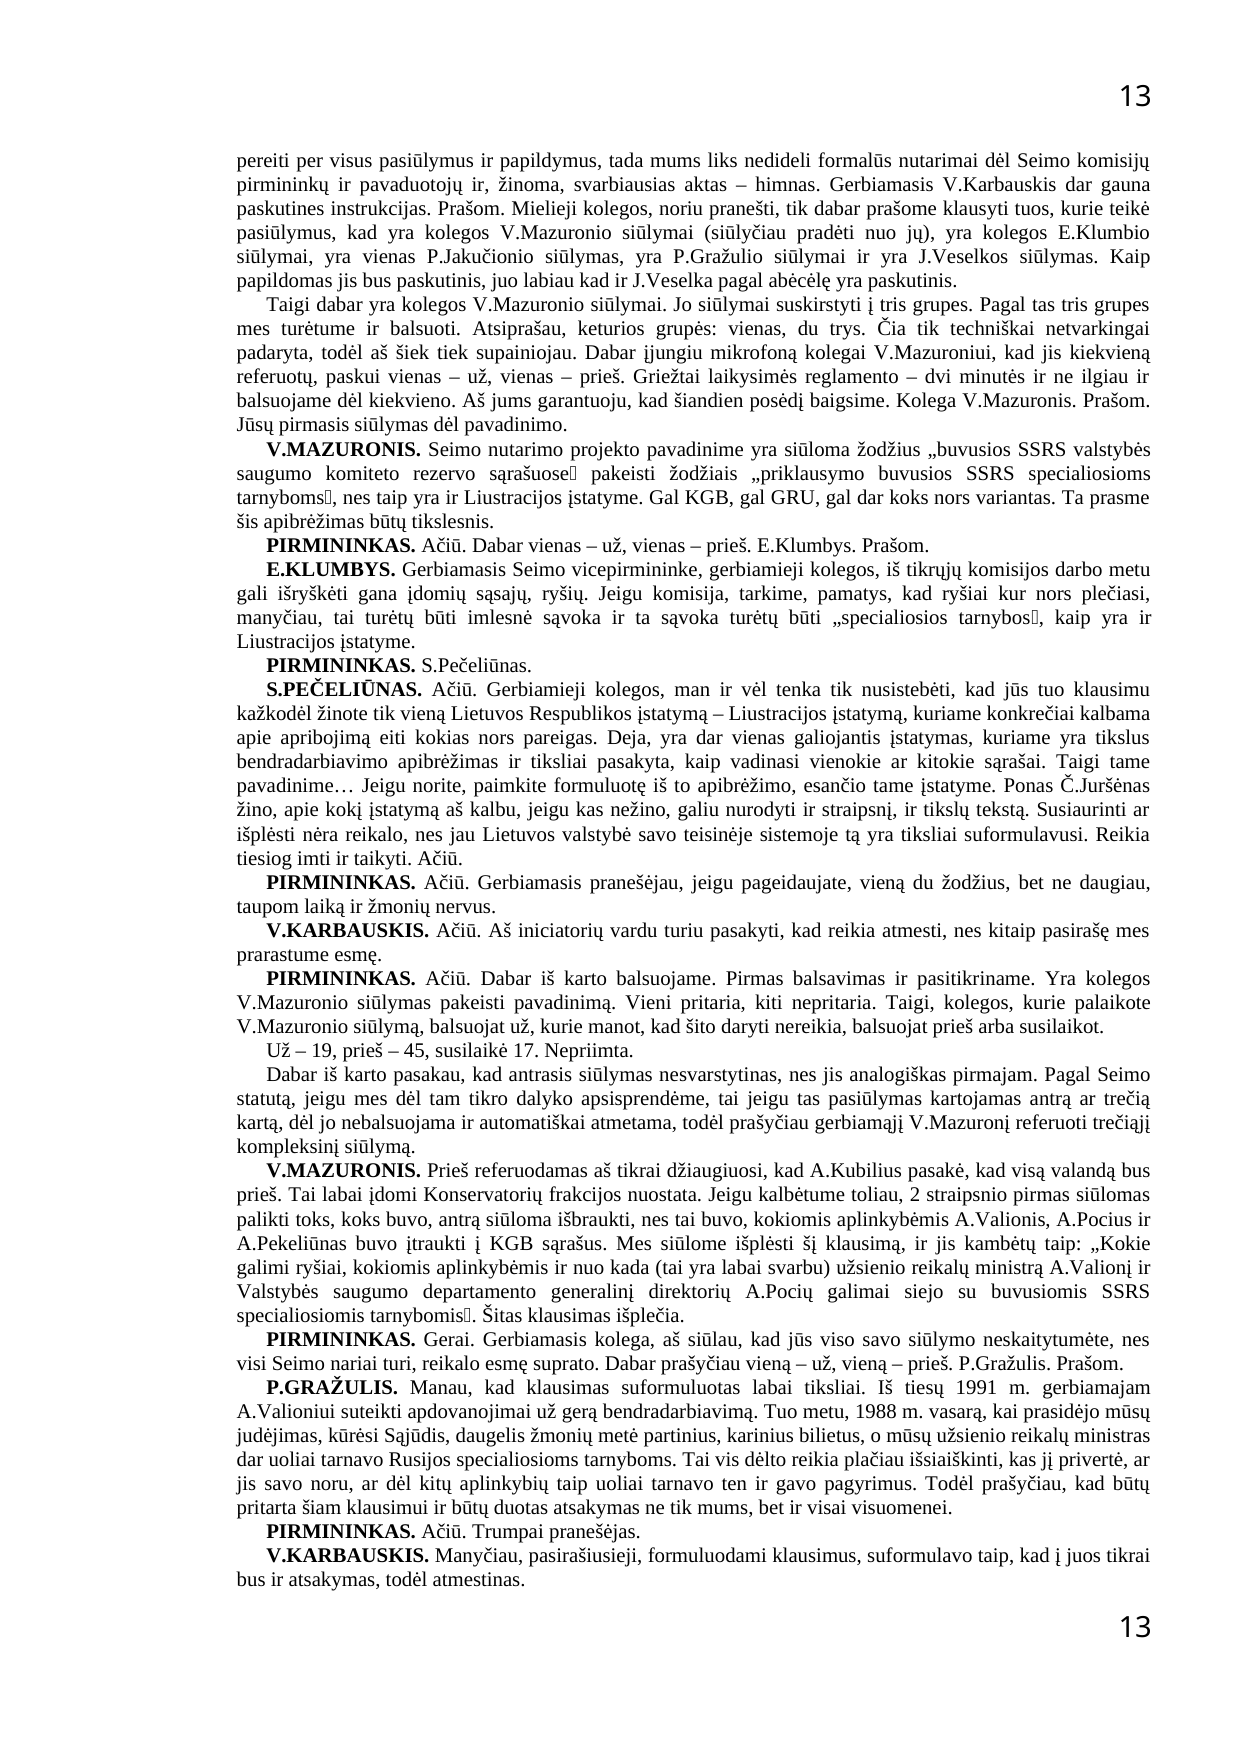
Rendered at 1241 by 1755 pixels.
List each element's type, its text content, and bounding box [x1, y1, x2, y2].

text S.PEČELIŪNAS. Ačiū. Gerbiamieji kolegos, man ir vėl tenka tik nusistebėti, kad jūs tuo klausimu kažkodėl žinote tik vieną Lietuvos Respublikos įstatymą – Liustracijos įstatymą, kuriame konkrečiai kalbama apie apribojimą eiti kokias nors pareigas. Deja, yra dar vienas galiojantis įstatymas, kuriame yra tikslus bendradarbiavimo apibrėžimas ir tiksliai pasakyta, kaip vadinasi vienokie ar kitokie sąrašai. Taigi tame pavadinime… Jeigu norite, paimkite formuluotę iš to apibrėžimo, esančio tame įstatyme. Ponas Č.Juršėnas žino, apie kokį įstatymą aš kalbu, jeigu kas nežino, galiu nurodyti ir straipsnį, ir tikslų tekstą. Susiaurinti ar išplėsti nėra reikalo, nes jau Lietuvos valstybė savo teisinėje sistemoje tą yra tiksliai suformulavusi. Reikia tiesiog imti ir taikyti. Ačiū. [236, 677, 1152, 869]
text pereiti per visus pasiūlymus ir papildymus, tada mums liks nedideli formalūs nutarimai dėl Seimo komisijų pirmininkų ir pavaduotojų ir, žinoma, svarbiausias aktas – himnas. Gerbiamasis V.Karbauskis dar gauna paskutines instrukcijas. Prašom. Mielieji kolegos, noriu pranešti, tik dabar prašome klausyti tuos, kurie teikė pasiūlymus, kad yra kolegos V.Mazuronio siūlymai (siūlyčiau pradėti nuo jų), yra kolegos E.Klumbio siūlymai, yra vienas P.Jakučionio siūlymas, yra P.Gražulio siūlymai ir yra J.Veselkos siūlymas. Kaip papildomas jis bus paskutinis, juo labiau kad ir J.Veselka pagal abėcėlę yra paskutinis. [236, 148, 1152, 292]
text V.MAZURONIS. Seimo nutarimo projekto pavadinime yra siūloma žodžius „buvusios SSRS valstybės saugumo komiteto rezervo sąrašuose pakeisti žodžiais „priklausymo buvusios SSRS specialiosioms tarnyboms, nes taip yra ir Liustracijos įstatyme. Gal KGB, gal GRU, gal dar koks nors variantas. Ta prasme šis apibrėžimas būtų tikslesnis. [236, 436, 1152, 533]
text Už – 19, prieš – 45, susilaikė 17. Nepriimta. [236, 1038, 1152, 1062]
text V.KARBAUSKIS. Manyčiau, pasirašiusieji, formuluodami klausimus, suformulavo taip, kad į juos tikrai bus ir atsakymas, todėl atmestinas. [236, 1543, 1152, 1591]
text PIRMININKAS. Ačiū. Dabar iš karto balsuojame. Pirmas balsavimas ir pasitikriname. Yra kolegos V.Mazuronio siūlymas pakeisti pavadinimą. Vieni pritaria, kiti nepritaria. Taigi, kolegos, kurie palaikote V.Mazuronio siūlymą, balsuojat už, kurie manot, kad šito daryti nereikia, balsuojat prieš arba susilaikot. [236, 966, 1152, 1038]
text PIRMININKAS. Ačiū. Dabar vienas – už, vienas – prieš. E.Klumbys. Prašom. [236, 533, 1152, 557]
text E.KLUMBYS. Gerbiamasis Seimo vicepirmininke, gerbiamieji kolegos, iš tikrųjų komisijos darbo metu gali išryškėti gana įdomių sąsajų, ryšių. Jeigu komisija, tarkime, pamatys, kad ryšiai kur nors plečiasi, manyčiau, tai turėtų būti imlesnė sąvoka ir ta sąvoka turėtų būti „specialiosios tarnybos, kaip yra ir Liustracijos įstatyme. [236, 557, 1152, 653]
text Dabar iš karto pasakau, kad antrasis siūlymas nesvarstytinas, nes jis analogiškas pirmajam. Pagal Seimo statutą, jeigu mes dėl tam tikro dalyko apsisprendėme, tai jeigu tas pasiūlymas kartojamas antrą ar trečią kartą, dėl jo nebalsuojama ir automatiškai atmetama, todėl prašyčiau gerbiamąjį V.Mazuronį referuoti trečiąjį kompleksinį siūlymą. [236, 1062, 1152, 1158]
text Taigi dabar yra kolegos V.Mazuronio siūlymai. Jo siūlymai suskirstyti į tris grupes. Pagal tas tris grupes mes turėtume ir balsuoti. Atsiprašau, keturios grupės: vienas, du trys. Čia tik techniškai netvarkingai padaryta, todėl aš šiek tiek supainiojau. Dabar įjungiu mikrofoną kolegai V.Mazuroniui, kad jis kiekvieną referuotų, paskui vienas – už, vienas – prieš. Griežtai laikysimės reglamento – dvi minutės ir ne ilgiau ir balsuojame dėl kiekvieno. Aš jums garantuoju, kad šiandien posėdį baigsime. Kolega V.Mazuronis. Prašom. Jūsų pirmasis siūlymas dėl pavadinimo. [236, 292, 1152, 436]
text PIRMININKAS. Gerai. Gerbiamasis kolega, aš siūlau, kad jūs viso savo siūlymo neskaitytumėte, nes visi Seimo nariai turi, reikalo esmę suprato. Dabar prašyčiau vieną – už, vieną – prieš. P.Gražulis. Prašom. [236, 1327, 1152, 1375]
text PIRMININKAS. Ačiū. Trumpai pranešėjas. [236, 1519, 1152, 1543]
text PIRMININKAS. S.Pečeliūnas. [236, 653, 1152, 677]
text PIRMININKAS. Ačiū. Gerbiamasis pranešėjau, jeigu pageidaujate, vieną du žodžius, bet ne daugiau, taupom laiką ir žmonių nervus. [236, 869, 1152, 918]
text V.MAZURONIS. Prieš referuodamas aš tikrai džiaugiuosi, kad A.Kubilius pasakė, kad visą valandą bus prieš. Tai labai įdomi Konservatorių frakcijos nuostata. Jeigu kalbėtume toliau, 2 straipsnio pirmas siūlomas palikti toks, koks buvo, antrą siūloma išbraukti, nes tai buvo, kokiomis aplinkybėmis A.Valionis, A.Pocius ir A.Pekeliūnas buvo įtraukti į KGB sąrašus. Mes siūlome išplėsti šį klausimą, ir jis kambėtų taip: „Kokie galimi ryšiai, kokiomis aplinkybėmis ir nuo kada (tai yra labai svarbu) užsienio reikalų ministrą A.Valionį ir Valstybės saugumo departamento generalinį direktorių A.Pocių galimai siejo su buvusiomis SSRS specialiosiomis tarnybomis. Šitas klausimas išplečia. [236, 1158, 1152, 1327]
text P.GRAŽULIS. Manau, kad klausimas suformuluotas labai tiksliai. Iš tiesų 1991 m. gerbiamajam A.Valioniui suteikti apdovanojimai už gerą bendradarbiavimą. Tuo metu, 1988 m. vasarą, kai prasidėjo mūsų judėjimas, kūrėsi Sąjūdis, daugelis žmonių metė partinius, karinius bilietus, o mūsų užsienio reikalų ministras dar uoliai tarnavo Rusijos specialiosioms tarnyboms. Tai vis dėlto reikia plačiau išsiaiškinti, kas jį privertė, ar jis savo noru, ar dėl kitų aplinkybių taip uoliai tarnavo ten ir gavo pagyrimus. Todėl prašyčiau, kad būtų pritarta šiam klausimui ir būtų duotas atsakymas ne tik mums, bet ir visai visuomenei. [236, 1375, 1152, 1519]
text V.KARBAUSKIS. Ačiū. Aš iniciatorių vardu turiu pasakyti, kad reikia atmesti, nes kitaip pasirašę mes prarastume esmę. [236, 918, 1152, 966]
